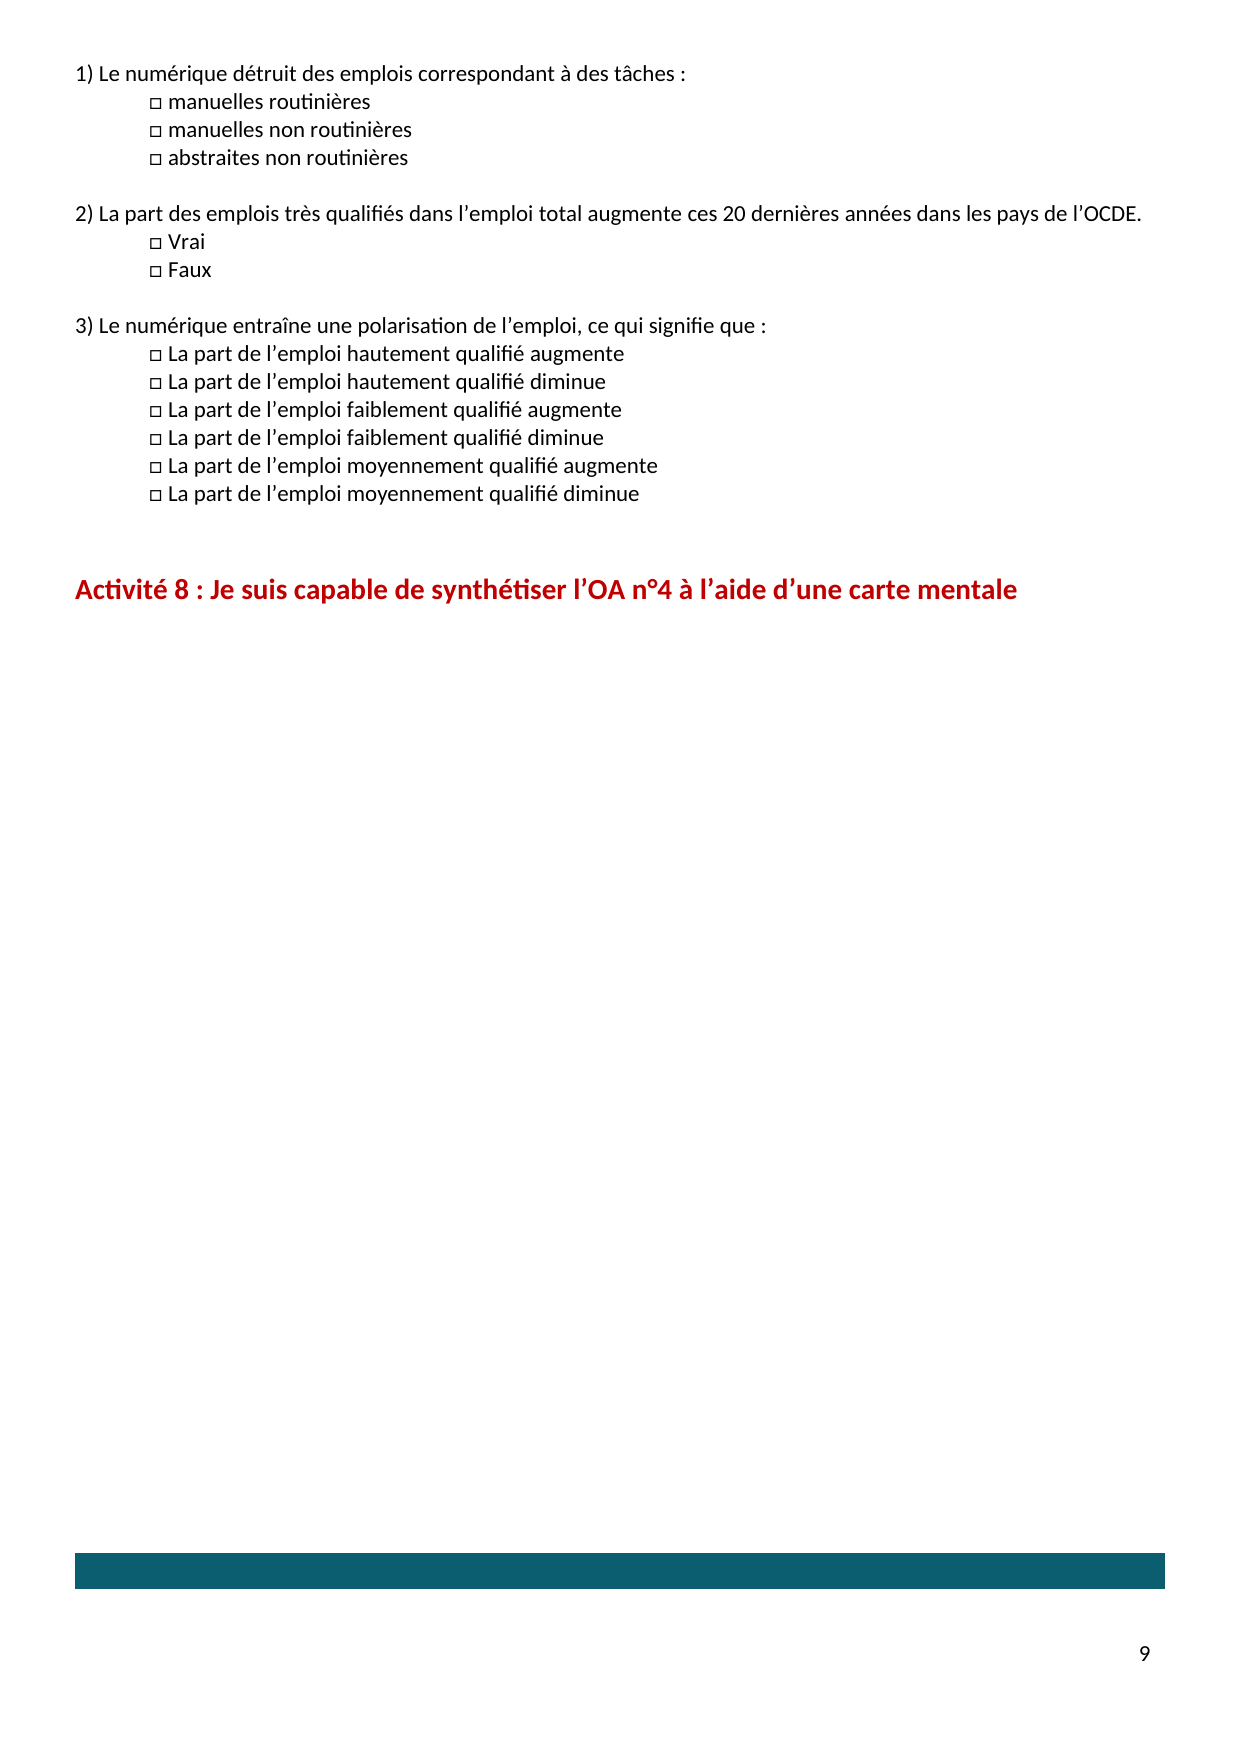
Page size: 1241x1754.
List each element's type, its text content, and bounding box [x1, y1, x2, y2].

text □ La part de l’emploi moyennement qualifié augmente [149, 451, 1165, 479]
text □ Faux [75, 255, 1165, 283]
text □ La part de l’emploi faiblement qualifié diminue [149, 423, 1165, 451]
text □ La part de l’emploi faiblement qualifié augmente [149, 395, 1165, 423]
text □ Vrai [75, 227, 1165, 255]
text 3) Le numérique entraîne une polarisation de l’emploi, ce qui signifie que : [75, 311, 1165, 339]
text 1) Le numérique détruit des emplois correspondant à des tâches : [75, 59, 1165, 87]
text □ abstraites non routinières [149, 143, 1165, 171]
text Activité 8 : Je suis capable de synthétiser l’OA n°4 à l’aide d’une carte mentale [75, 571, 1165, 607]
text □ La part de l’emploi hautement qualifié diminue [149, 367, 1165, 395]
text □ manuelles non routinières [149, 115, 1165, 143]
text □ manuelles routinières [149, 87, 1165, 115]
text □ La part de l’emploi hautement qualifié augmente [149, 339, 1165, 367]
text 2) La part des emplois très qualifiés dans l’emploi total augmente ces 20 dernières années dans les pays de l’OCDE. [75, 199, 1165, 227]
text □ La part de l’emploi moyennement qualifié diminue [149, 479, 1165, 507]
